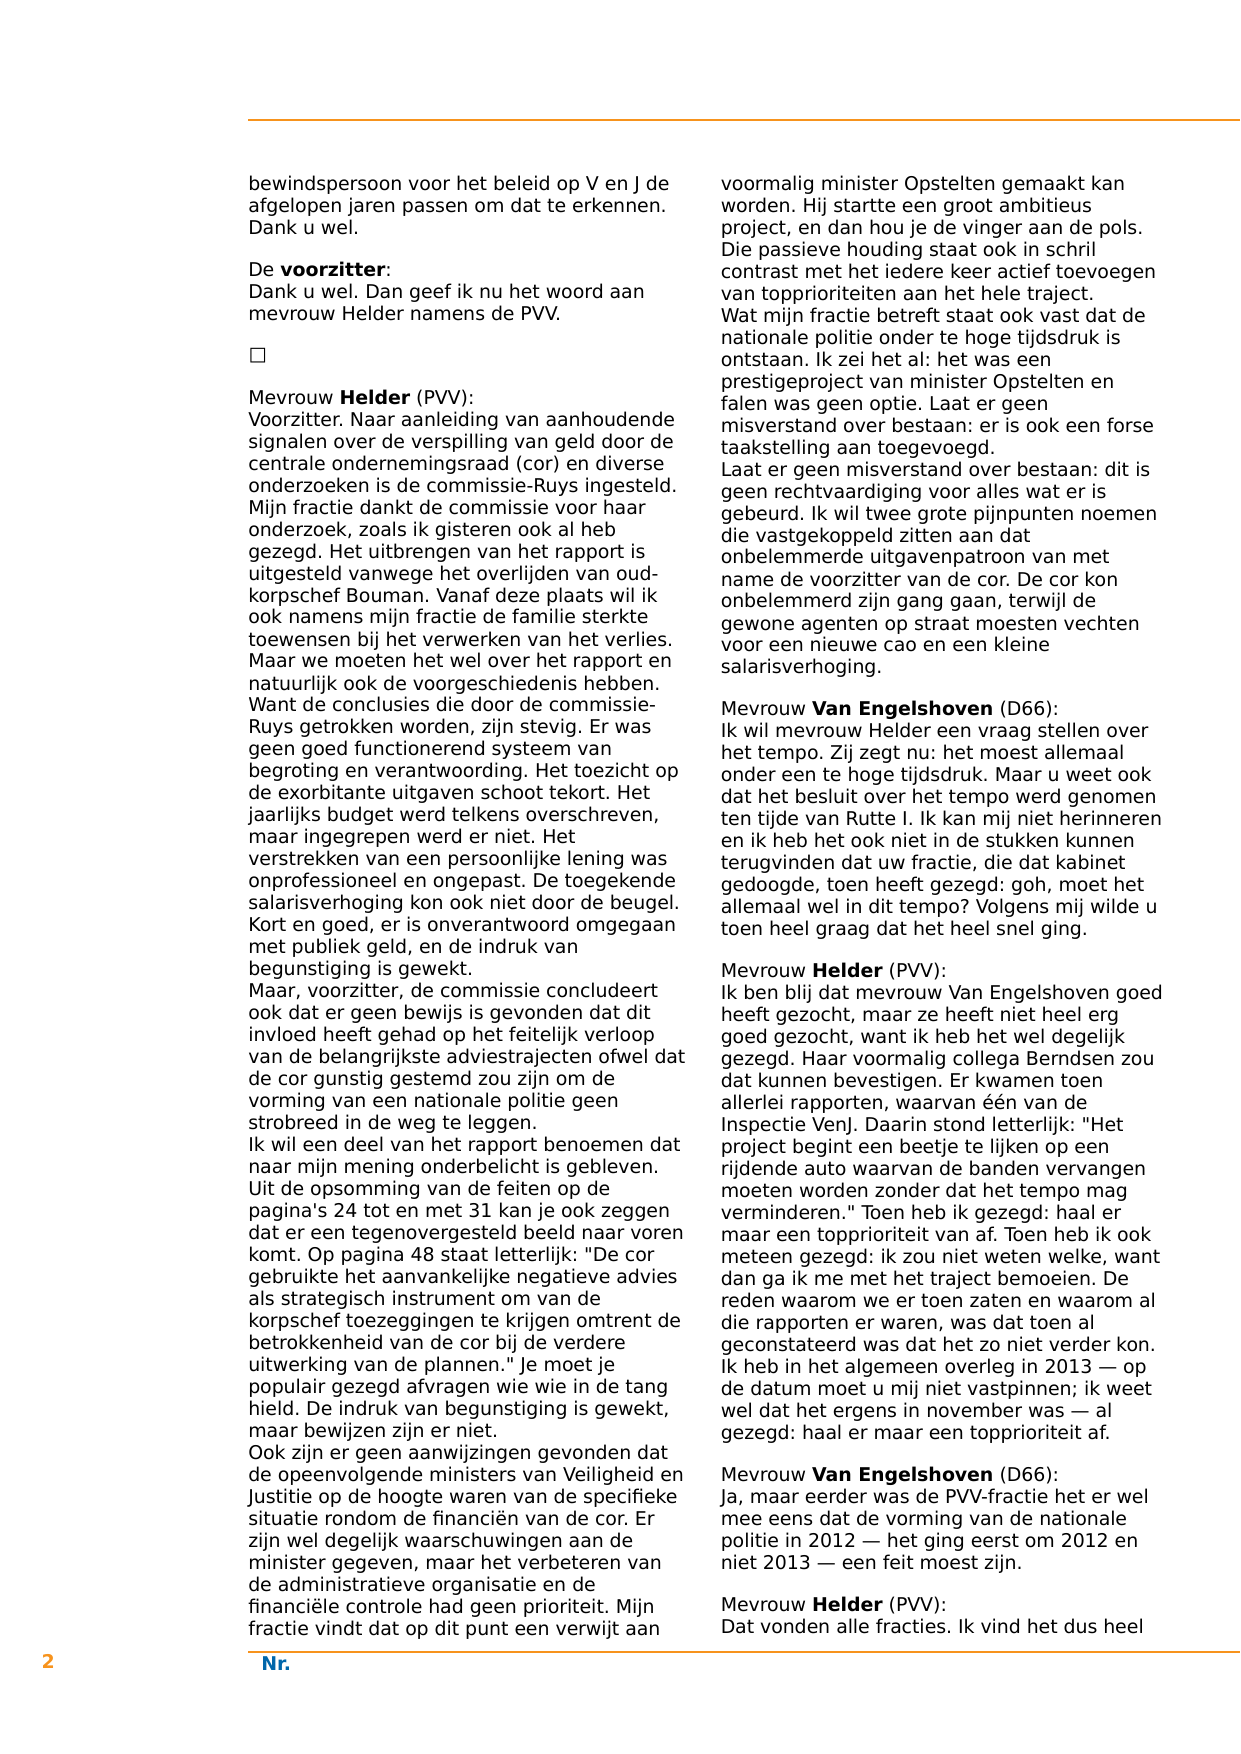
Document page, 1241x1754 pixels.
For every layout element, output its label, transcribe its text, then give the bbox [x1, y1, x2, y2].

text Ja, maar eerder was de PVV-fractie het er wel mee eens dat de vorming van de nationale politie in 2012 — het ging eerst om 2012 en niet 2013 — een feit moest zijn. [721, 1486, 1163, 1573]
text Ook zijn er geen aanwijzingen gevonden dat de opeenvolgende ministers van Veiligheid en Justitie op de hoogte waren van de specifieke situatie rondom de financiën van de cor. Er zijn wel degelijk waarschuwingen aan de minister gegeven, maar het verbeteren van de administratieve organisatie en de financiële controle had geen prioriteit. Mijn fractie vindt dat op dit punt een verwijt aan [248, 1442, 691, 1639]
text Dat vonden alle fracties. Ik vind het dus heel [721, 1616, 1163, 1637]
text Mevrouw Helder (PVV): [248, 387, 691, 409]
text Mevrouw Van Engelshoven (D66): [721, 698, 1163, 720]
text Maar, voorzitter, de commissie concludeert ook dat er geen bewijs is gevonden dat dit invloed heeft gehad op het feitelijk verloop van de belangrijkste adviestrajecten ofwel dat de cor gunstig gestemd zou zijn om de vorming van een nationale politie geen strobreed in de weg te leggen. [248, 980, 691, 1134]
text Laat er geen misverstand over bestaan: dit is geen rechtvaardiging voor alles wat er is gebeurd. Ik wil twee grote pijnpunten noemen die vastgekoppeld zitten aan dat onbelemmerde uitgavenpatroon van met name de voorzitter van de cor. De cor kon onbelemmerd zijn gang gaan, terwijl de gewone agenten op straat moesten vechten voor een nieuwe cao en een kleine salarisverhoging. [721, 458, 1163, 678]
text Ik wil mevrouw Helder een vraag stellen over het tempo. Zij zegt nu: het moest allemaal onder een te hoge tijdsdruk. Maar u weet ook dat het besluit over het tempo werd genomen ten tijde van Rutte I. Ik kan mij niet herinneren en ik heb het ook niet in de stukken kunnen terugvinden dat uw fractie, die dat kabinet gedoogde, toen heeft gezegd: goh, moet het allemaal wel in dit tempo? Volgens mij wilde u toen heel graag dat het heel snel ging. [721, 720, 1163, 940]
text Mevrouw Helder (PVV): [721, 1593, 1163, 1616]
text Mevrouw Helder (PVV): [721, 960, 1163, 982]
text Maar we moeten het wel over het rapport en natuurlijk ook de voorgeschiedenis hebben. Want de conclusies die door de commissie-Ruys getrokken worden, zijn stevig. Er was geen goed functionerend systeem van begroting en verantwoording. Het toezicht op de exorbitante uitgaven schoot tekort. Het jaarlijks budget werd telkens overschreven, maar ingegrepen werd er niet. Het verstrekken van een persoonlijke lening was onprofessioneel en ongepast. De toegekende salarisverhoging kon ook niet door de beugel. Kort en goed, er is onverantwoord omgegaan met publiek geld, en de indruk van begunstiging is gewekt. [248, 650, 691, 980]
text Ik ben blij dat mevrouw Van Engelshoven goed heeft gezocht, maar ze heeft niet heel erg goed gezocht, want ik heb het wel degelijk gezegd. Haar voormalig collega Berndsen zou dat kunnen bevestigen. Er kwamen toen allerlei rapporten, waarvan één van de Inspectie VenJ. Daarin stond letterlijk: "Het project begint een beetje te lijken op een rijdende auto waarvan de banden vervangen moeten worden zonder dat het tempo mag verminderen." Toen heb ik gezegd: haal er maar een topprioriteit van af. Toen heb ik ook meteen gezegd: ik zou niet weten welke, want dan ga ik me met het traject bemoeien. De reden waarom we er toen zaten en waarom al die rapporten er waren, was dat toen al geconstateerd was dat het zo niet verder kon. Ik heb in het algemeen overleg in 2013 — op de datum moet u mij niet vastpinnen; ik weet wel dat het ergens in november was — al gezegd: haal er maar een topprioriteit af. [721, 982, 1163, 1444]
text ⬜ [248, 345, 691, 367]
text Mevrouw Van Engelshoven (D66): [721, 1464, 1163, 1486]
text Dank u wel. Dan geef ik nu het woord aan mevrouw Helder namens de PVV. [248, 281, 691, 325]
text Voorzitter. Naar aanleiding van aanhoudende signalen over de verspilling van geld door de centrale ondernemingsraad (cor) en diverse onderzoeken is de commissie-Ruys ingesteld. Mijn fractie dankt de commissie voor haar onderzoek, zoals ik gisteren ook al heb gezegd. Het uitbrengen van het rapport is uitgesteld vanwege het overlijden van oud-korpschef Bouman. Vanaf deze plaats wil ik ook namens mijn fractie de familie sterkte toewensen bij het verwerken van het verlies. [248, 409, 691, 650]
text De voorzitter: [248, 259, 691, 281]
text bewindspersoon voor het beleid op V en J de afgelopen jaren passen om dat te erkennen. [248, 173, 691, 217]
text voormalig minister Opstelten gemaakt kan worden. Hij startte een groot ambitieus project, en dan hou je de vinger aan de pols. Die passieve houding staat ook in schril contrast met het iedere keer actief toevoegen van topprioriteiten aan het hele traject. [721, 173, 1163, 305]
text Wat mijn fractie betreft staat ook vast dat de nationale politie onder te hoge tijdsdruk is ontstaan. Ik zei het al: het was een prestigeproject van minister Opstelten en falen was geen optie. Laat er geen misverstand over bestaan: er is ook een forse taakstelling aan toegevoegd. [721, 305, 1163, 458]
text Ik wil een deel van het rapport benoemen dat naar mijn mening onderbelicht is gebleven. Uit de opsomming van de feiten op de pagina's 24 tot en met 31 kan je ook zeggen dat er een tegenovergesteld beeld naar voren komt. Op pagina 48 staat letterlijk: "De cor gebruikte het aanvankelijke negatieve advies als strategisch instrument om van de korpschef toezeggingen te krijgen omtrent de betrokkenheid van de cor bij de verdere uitwerking van de plannen." Je moet je populair gezegd afvragen wie wie in de tang hield. De indruk van begunstiging is gewekt, maar bewijzen zijn er niet. [248, 1134, 691, 1442]
text Dank u wel. [248, 217, 691, 239]
